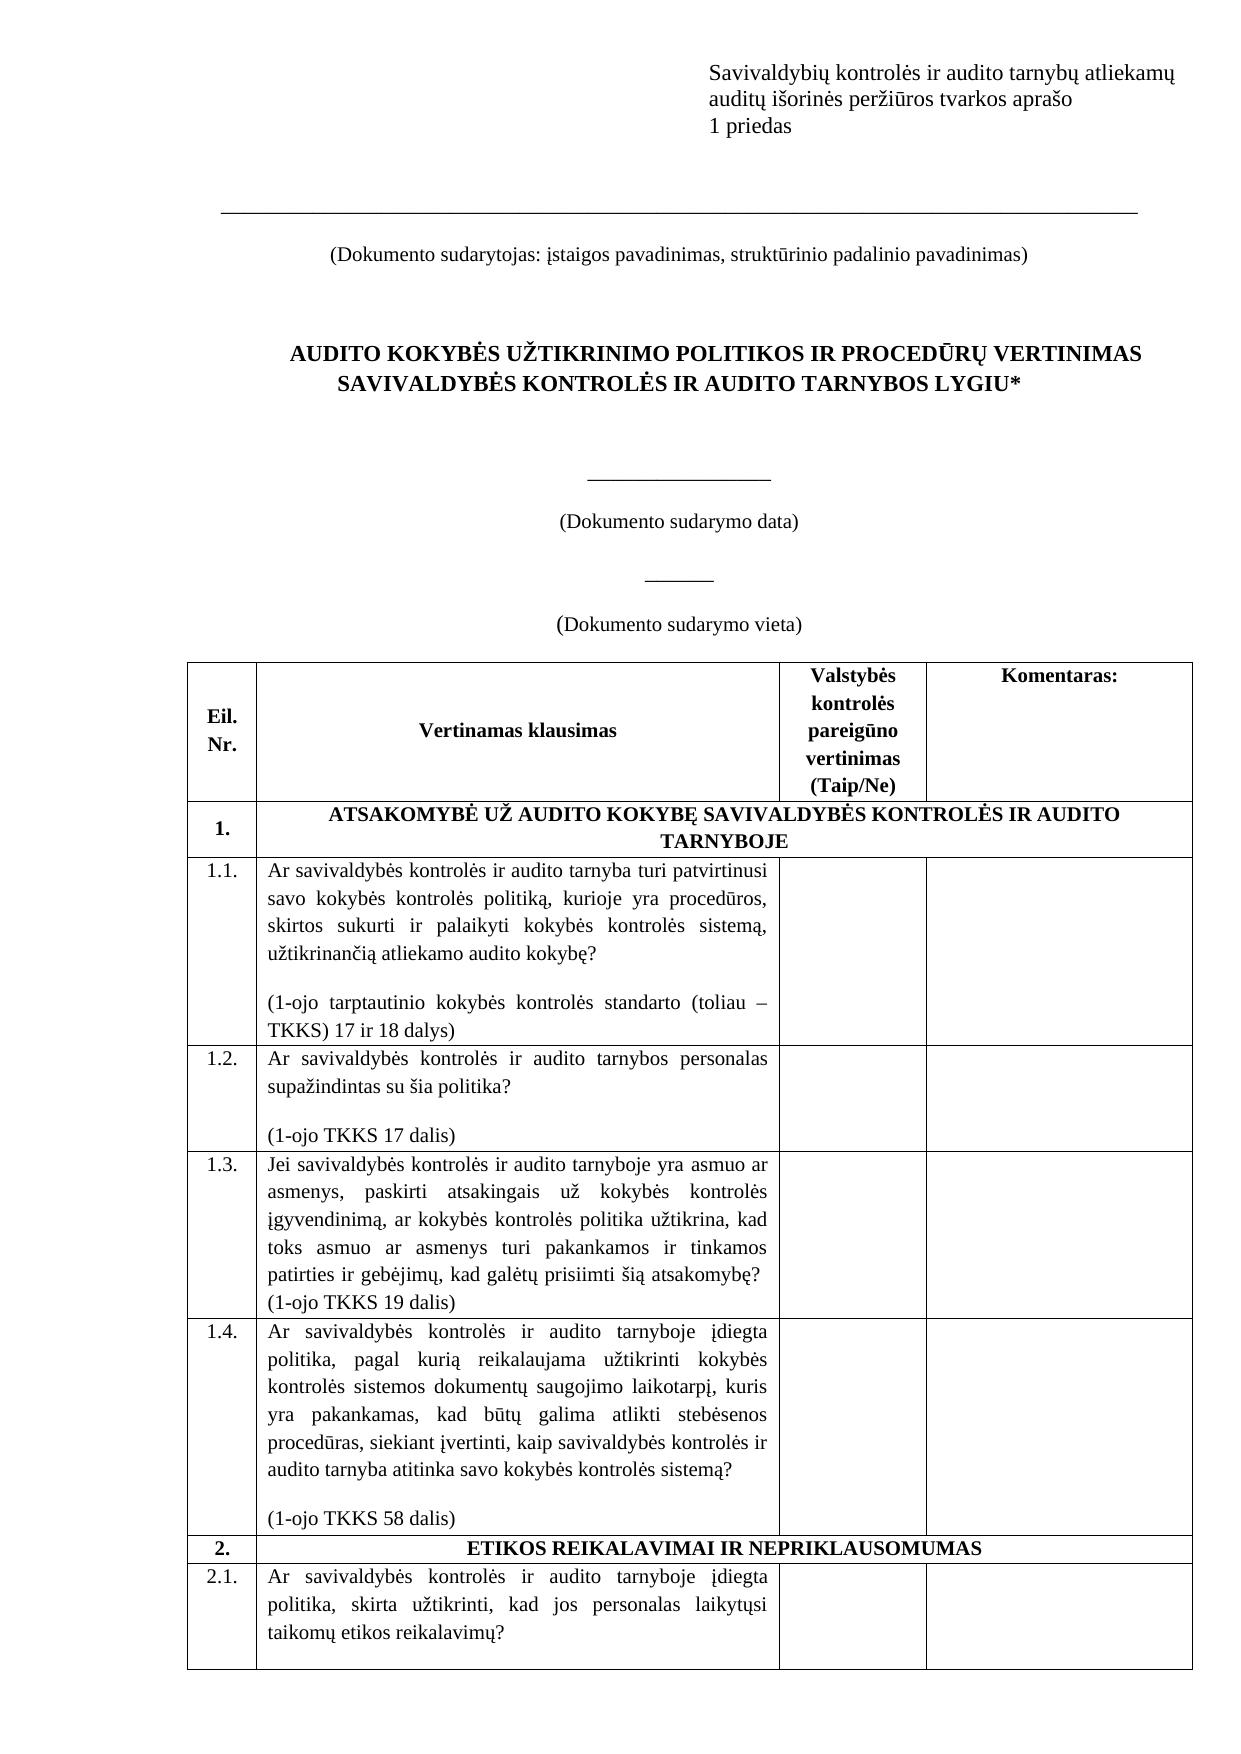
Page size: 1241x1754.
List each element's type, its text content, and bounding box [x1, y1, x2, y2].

text ________________ [177, 457, 1181, 484]
table_cell Ar savivaldybės kontrolės ir audito tarnyba turi patvirtinusi savo kokybės kontrolės politiką, kurioje yra procedūros, skirtos sukurti ir palaikyti kokybės kontrolės sistemą, užtikrinančią atliekamo audito kokybę? (1-ojo tarptautinio kokybės kontrolės standarto (toliau – TKKS) 17 ir 18 dalys) [257, 858, 779, 1045]
table_cell 2.1. [188, 1564, 256, 1669]
table_header Eil. Nr. [188, 663, 256, 801]
table_cell Jei savivaldybės kontrolės ir audito tarnyboje yra asmuo ar asmenys, paskirti atsakingais už kokybės kontrolės įgyvendinimą, ar kokybės kontrolės politika užtikrina, kad toks asmuo ar asmenys turi pakankamos ir tinkamos patirties ir gebėjimų, kad galėtų prisiimti šią atsakomybę? (1-ojo TKKS 19 dalis) [257, 1152, 779, 1318]
table_cell [927, 858, 1192, 1045]
table_cell 1. [188, 802, 256, 857]
text ________________________________________________________________________________ [177, 190, 1181, 216]
table_cell [780, 1319, 926, 1535]
table_header Valstybės kontrolės pareigūno vertinimas (Taip/Ne) [780, 663, 926, 801]
text 1 priedas [177, 112, 1181, 138]
text (Dokumento sudarymo vieta) [177, 610, 1181, 636]
table_cell ETIKOS REIKALAVIMAI IR NEPRIKLAUSOMUMAS [257, 1536, 1192, 1563]
text (Dokumento sudarytojas: įstaigos pavadinimas, struktūrinio padalinio pavadinimas) [177, 242, 1181, 266]
text auditų išorinės peržiūros tvarkos aprašo [177, 85, 1181, 112]
table_cell [780, 1564, 926, 1669]
text Savivaldybių kontrolės ir audito tarnybų atliekamų [177, 59, 1181, 85]
text ______ [177, 558, 1181, 584]
table_cell Ar savivaldybės kontrolės ir audito tarnybos personalas supažindintas su šia politika? (1-ojo TKKS 17 dalis) [257, 1046, 779, 1151]
table_header Komentaras: [927, 663, 1192, 801]
table_cell ATSAKOMYBĖ UŽ AUDITO KOKYBĘ SAVIVALDYBĖS KONTROLĖS IR AUDITO TARNYBOJE [257, 802, 1192, 857]
table_cell [927, 1564, 1192, 1669]
text (Dokumento sudarymo data) [177, 509, 1181, 533]
table_cell 1.1. [188, 858, 256, 1045]
table_cell [927, 1046, 1192, 1151]
table_cell [780, 1046, 926, 1151]
table_cell 1.3. [188, 1152, 256, 1318]
table_cell [780, 858, 926, 1045]
table_cell [927, 1319, 1192, 1535]
table_header Vertinamas klausimas [257, 663, 779, 801]
table_cell Ar savivaldybės kontrolės ir audito tarnyboje įdiegta politika, pagal kurią reikalaujama užtikrinti kokybės kontrolės sistemos dokumentų saugojimo laikotarpį, kuris yra pakankamas, kad būtų galima atlikti stebėsenos procedūras, siekiant įvertinti, kaip savivaldybės kontrolės ir audito tarnyba atitinka savo kokybės kontrolės sistemą? (1-ojo TKKS 58 dalis) [257, 1319, 779, 1535]
table_cell [927, 1152, 1192, 1318]
text AUDITO KOKYBĖS UŽTIKRINIMO POLITIKOS IR PROCEDŪRŲ VERTINIMAS SAVIVALDYBĖS KONTROLĖS IR AUDITO TARNYBOS LYGIU* [177, 340, 1181, 397]
table_cell 1.2. [188, 1046, 256, 1151]
table_cell [780, 1152, 926, 1318]
table_cell Ar savivaldybės kontrolės ir audito tarnyboje įdiegta politika, skirta užtikrinti, kad jos personalas laikytųsi taikomų etikos reikalavimų? [257, 1564, 779, 1669]
table_cell 2. [188, 1536, 256, 1563]
table_cell 1.4. [188, 1319, 256, 1535]
